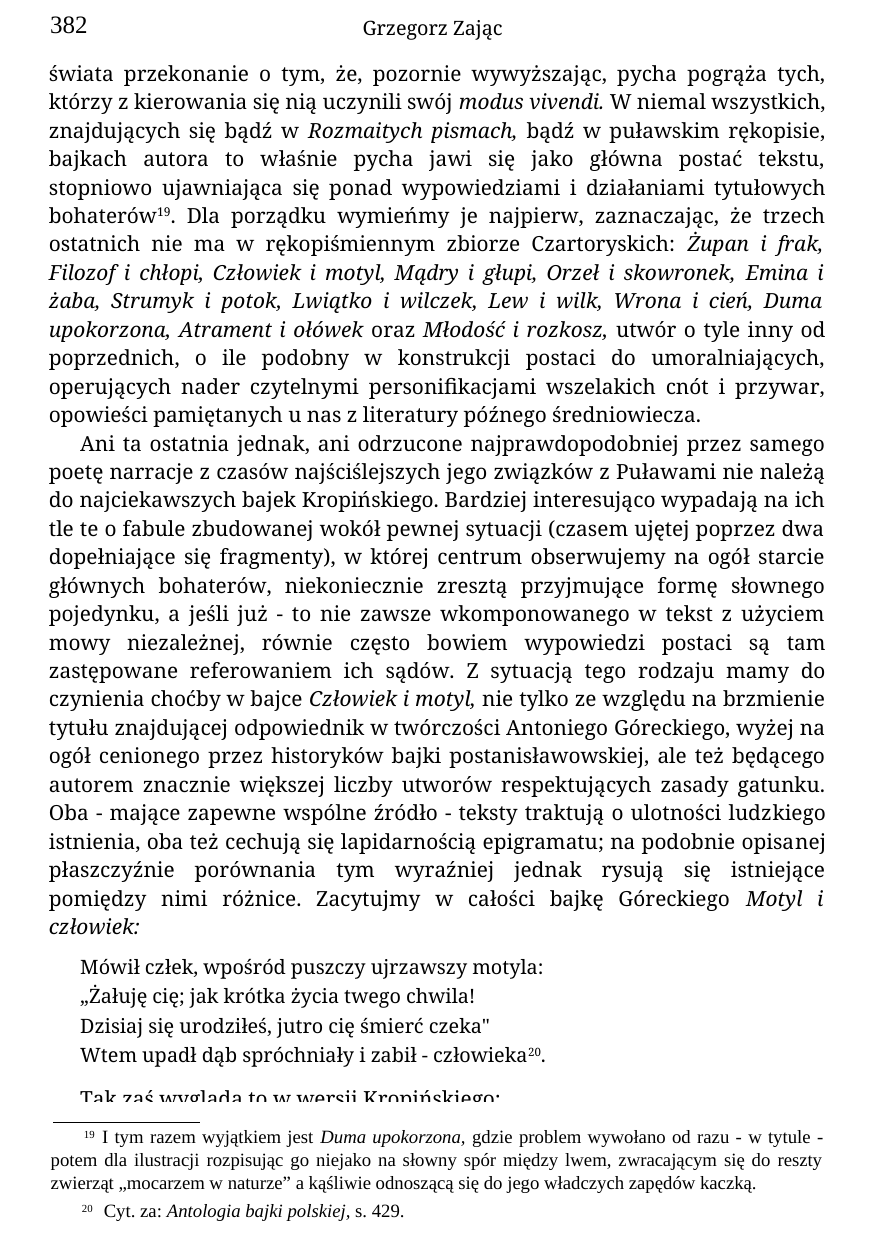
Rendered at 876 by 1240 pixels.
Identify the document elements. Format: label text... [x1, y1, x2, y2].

text Grzegorz Zając [362, 14, 510, 41]
text 382 [50, 10, 94, 39]
text 19 I tym razem wyjątkiem jest Duma upokorzona, gdzie problem wywołano od razu - w tytule - potem dla ilustracji rozpisując go niejako na słowny spór między lwem, zwracającym się do reszty zwierząt „mocarzem w naturze” a kąśliwie odnoszącą się do jego władczych zapędów kaczką. [50, 1126, 824, 1193]
text 20 Cyt. za: Antologia bajki polskiej, s. 429. [50, 1200, 824, 1221]
text Ani ta ostatnia jednak, ani odrzucone najprawdopodobniej przez samego poetę narracje z czasów najściślejszych jego związków z Puławami nie należą do najcie­kawszych bajek Kropińskiego. Bardziej interesująco wypadają na ich tle te o fabule zbudowanej wokół pewnej sytuacji (czasem ujętej poprzez dwa dopełniające się fragmenty), w której centrum obserwujemy na ogół starcie głównych bohaterów, niekoniecznie zresztą przyjmujące formę słownego pojedynku, a jeśli już - to nie zawsze wkomponowanego w tekst z użyciem mowy niezależnej, równie często bo­wiem wypowiedzi postaci są tam zastępowane referowaniem ich sądów. Z sytu­acją tego rodzaju mamy do czynienia choćby w bajce Człowiek i motyl, nie tylko ze względu na brzmienie tytułu znajdującej odpowiednik w twórczości Antoniego Góreckiego, wyżej na ogół cenionego przez historyków bajki postanisławowskiej, ale też będącego autorem znacznie większej liczby utworów respektujących zasady gatunku. Oba - mające zapewne wspólne źródło - teksty traktują o ulotności ludz­kiego istnienia, oba też cechują się lapidarnością epigramatu; na podobnie opisa­nej płaszczyźnie porównania tym wyraźniej jednak rysują się istniejące pomiędzy nimi różnice. Zacytujmy w całości bajkę Góreckiego Motyl i człowiek: [49, 429, 826, 941]
text Wtem upadł dąb spróchniały i zabił - człowieka20. [49, 1042, 826, 1069]
text Tak zaś wygląda to w wersji Kropińskiego: [49, 1084, 826, 1101]
text Dzisiaj się urodziłeś, jutro cię śmierć czeka" [49, 1012, 826, 1039]
text świata przekonanie o tym, że, pozornie wywyższając, pycha pogrąża tych, którzy z kierowania się nią uczynili swój modus vivendi. W niemal wszystkich, znajdują­cych się bądź w Rozmaitych pismach, bądź w puławskim rękopisie, bajkach autora to właśnie pycha jawi się jako główna postać tekstu, stopniowo ujawniająca się po­nad wypowiedziami i działaniami tytułowych bohaterów19. Dla porządku wymień­my je najpierw, zaznaczając, że trzech ostatnich nie ma w rękopiśmiennym zbiorze Czartoryskich: Żupan i frak, Filozof i chłopi, Człowiek i motyl, Mądry i głupi, Orzeł i skowronek, Emina i żaba, Strumyk i potok, Lwiątko i wilczek, Lew i wilk, Wrona i cień, Duma upokorzona, Atrament i ołówek oraz Młodość i rozkosz, utwór o tyle inny od poprzednich, o ile podobny w konstrukcji postaci do umoralniających, operujących nader czytelnymi personifikacjami wszelakich cnót i przywar, opo­wieści pamiętanych u nas z literatury późnego średniowiecza. [49, 59, 826, 429]
text Mówił człek, wpośród puszczy ujrzawszy motyla: [49, 953, 826, 980]
text „Żałuję cię; jak krótka życia twego chwila! [49, 983, 826, 1009]
